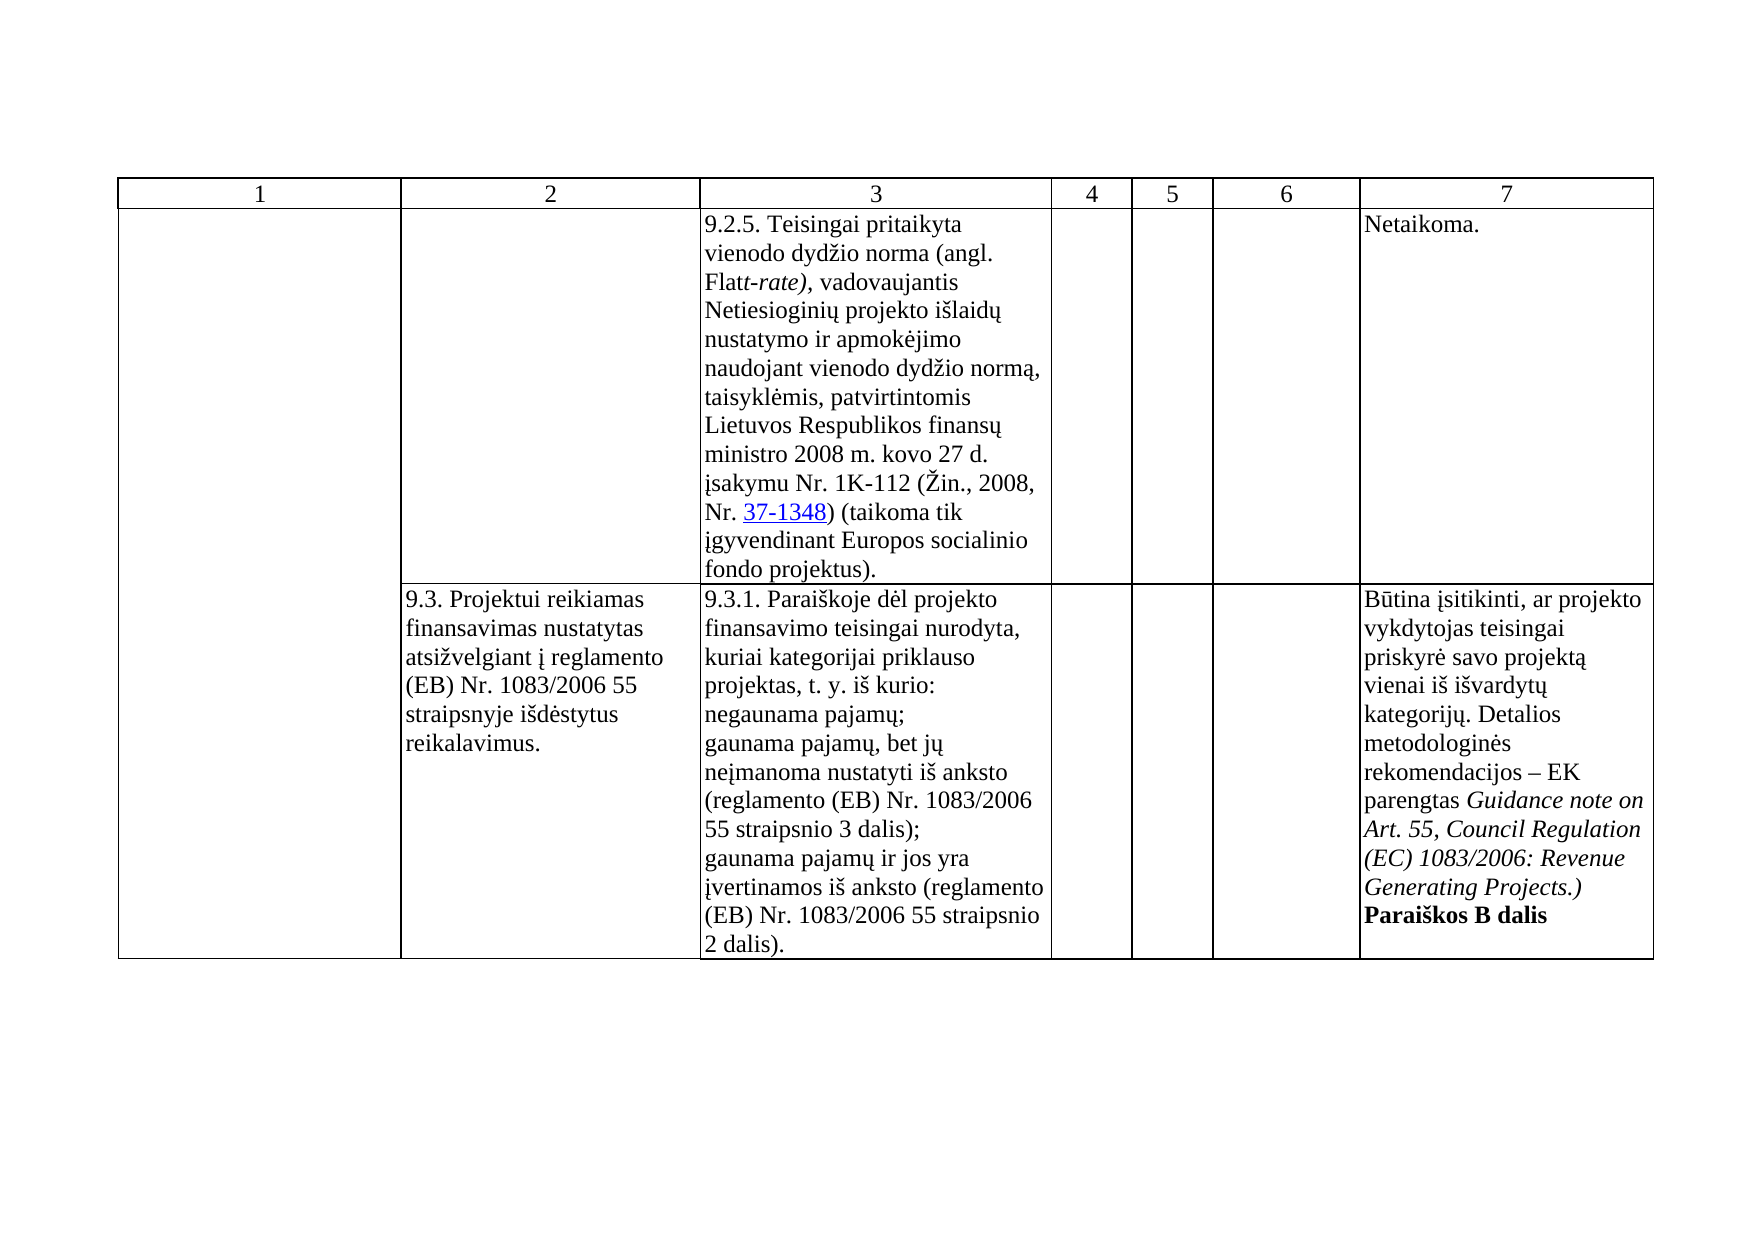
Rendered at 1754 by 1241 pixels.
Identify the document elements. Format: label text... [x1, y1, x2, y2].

table_header 1 [119, 179, 400, 207]
table_cell [119, 209, 400, 958]
table_header 7 [1361, 179, 1653, 207]
table_header 3 [701, 179, 1051, 207]
table_header 6 [1214, 179, 1359, 207]
table_cell [1214, 209, 1359, 583]
table_cell [1052, 585, 1131, 958]
table_cell [1133, 585, 1212, 958]
table_header 2 [402, 179, 699, 207]
table_cell [1214, 585, 1359, 958]
table_cell 9.3.1. Paraiškoje dėl projekto finansavimo teisingai nurodyta, kuriai kategorijai priklauso projektas, t. y. iš kurio: negaunama pajamų; gaunama pajamų, bet jų neįmanoma nustatyti iš anksto (reglamento (EB) Nr. 1083/2006 55 straipsnio 3 dalis); gaunama pajamų ir jos yra įvertinamos iš anksto (reglamento (EB) Nr. 1083/2006 55 straipsnio 2 dalis). [701, 585, 1051, 958]
table_cell 9.2.5. Teisingai pritaikyta vienodo dydžio norma (angl. Flatt-rate), vadovaujantis Netiesioginių projekto išlaidų nustatymo ir apmokėjimo naudojant vienodo dydžio normą, taisyklėmis, patvirtintomis Lietuvos Respublikos finansų ministro 2008 m. kovo 27 d. įsakymu Nr. 1K-112 (Žin., 2008, Nr. 37-1348) (taikoma tik įgyvendinant Europos socialinio fondo projektus). [701, 209, 1051, 583]
table_cell Netaikoma. [1361, 209, 1653, 583]
table_cell [402, 209, 700, 583]
table_cell 9.3. Projektui reikiamas finansavimas nustatytas atsižvelgiant į reglamento (EB) Nr. 1083/2006 55 straipsnyje išdėstytus reikalavimus. [402, 584, 700, 958]
table_cell [1052, 209, 1131, 583]
table_header 5 [1133, 179, 1212, 207]
table_cell Būtina įsitikinti, ar projekto vykdytojas teisingai priskyrė savo projektą vienai iš išvardytų kategorijų. Detalios metodologinės rekomendacijos – EK parengtas Guidance note on Art. 55, Council Regulation (EC) 1083/2006: Revenue Generating Projects.) Paraiškos B dalis [1361, 585, 1653, 958]
table_header 4 [1052, 179, 1131, 207]
table_cell [1133, 209, 1212, 583]
